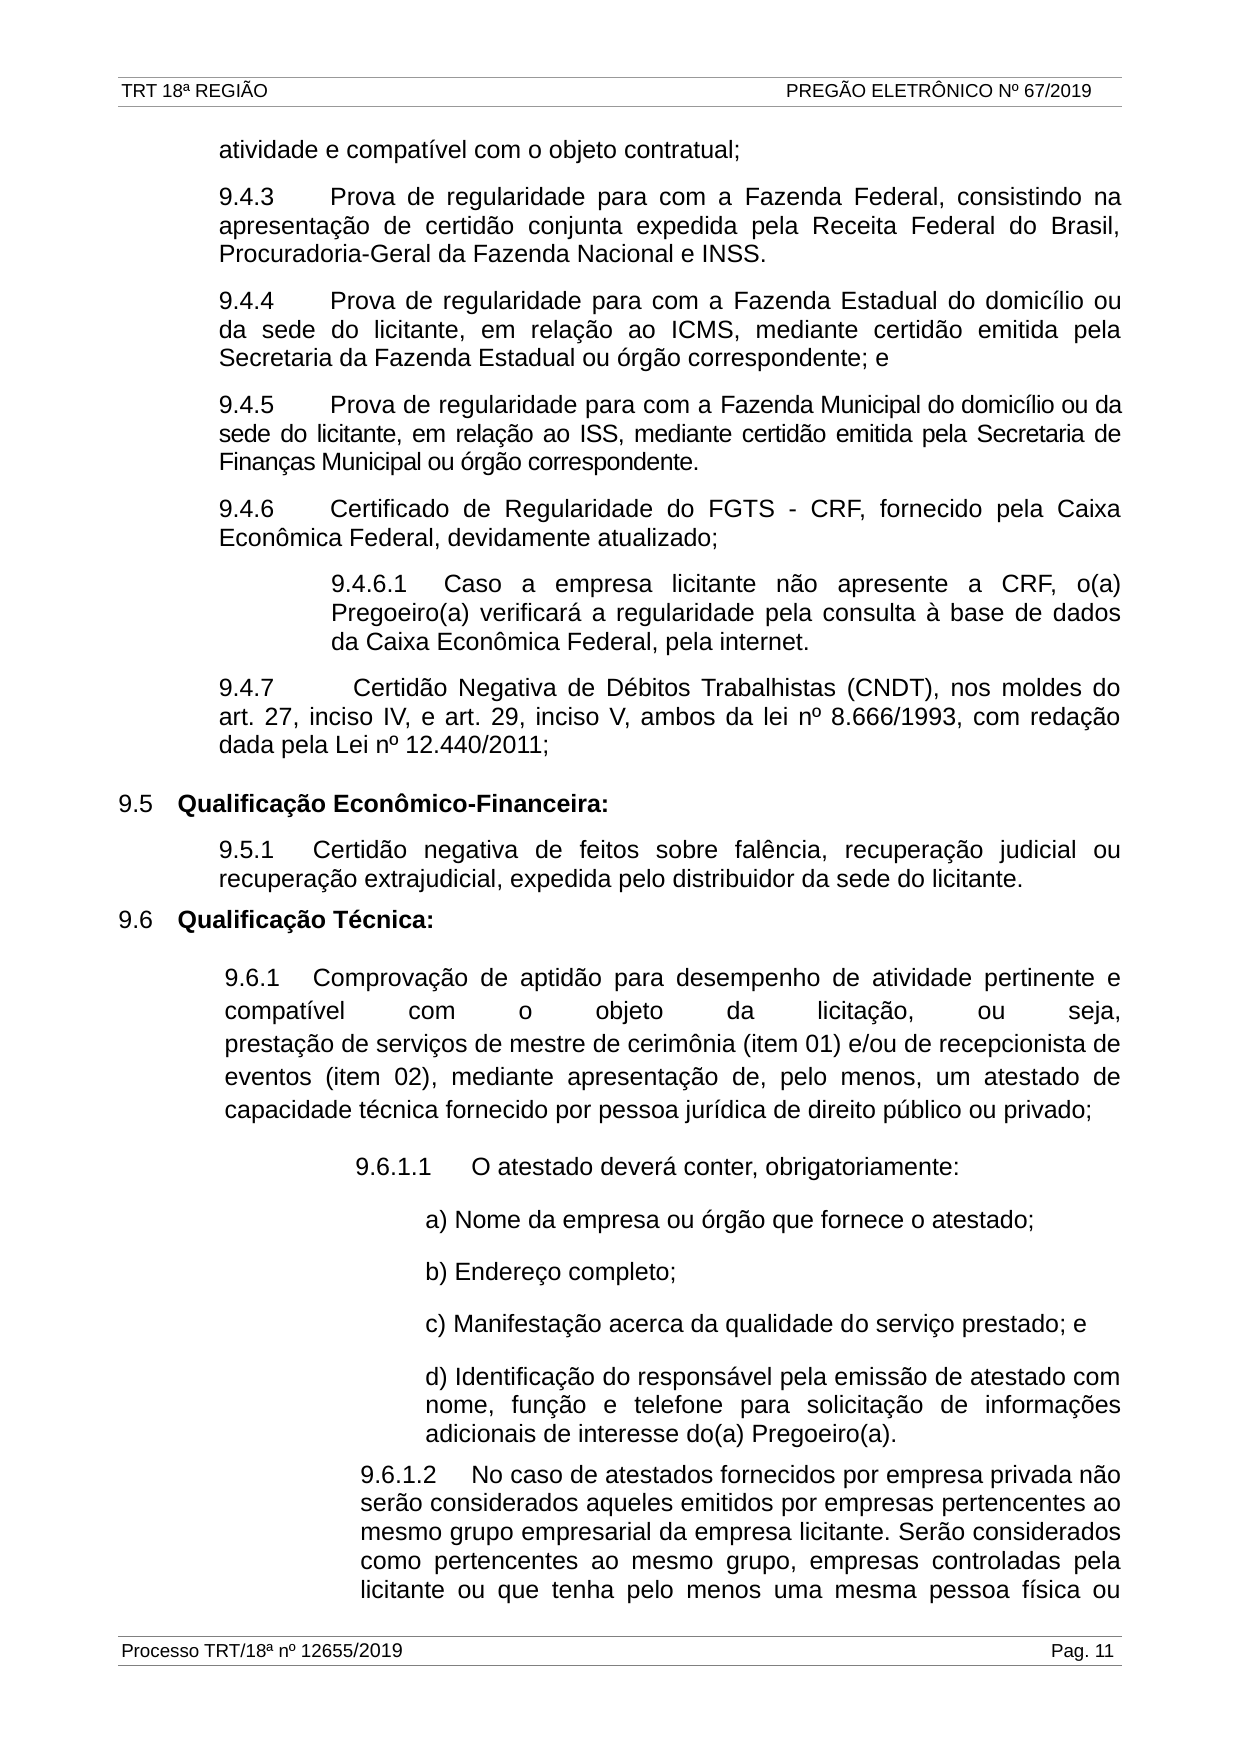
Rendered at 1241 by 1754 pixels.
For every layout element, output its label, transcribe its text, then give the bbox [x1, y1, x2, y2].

list 9.4.7 Certidão Negativa de Débitos Trabalhistas (CNDT), nos moldes do art. 27, inciso IV, e art. 29, inciso V, ambos da lei nº 8.666/1993, com redação dada pela Lei nº 12.440/2011; [218, 673, 1122, 759]
list 9.4.4 Prova de regularidade para com a Fazenda Estadual do domicílio ou da sede do licitante, em relação ao ICMS, mediante certidão emitida pela Secretaria da Fazenda Estadual ou órgão correspondente; e [218, 286, 1122, 372]
text 9.5.1 Certidão negativa de feitos sobre falência, recuperação judicial ou recuperação extrajudicial, expedida pelo distribuidor da sede do licitante. [218, 835, 1122, 892]
text 9.5 Qualificação Econômico-Financeira: [118, 789, 1122, 818]
list 9.4.3 Prova de regularidade para com a Fazenda Federal, consistindo na apresentação de certidão conjunta expedida pela Receita Federal do Brasil, Procuradoria-Geral da Fazenda Nacional e INSS. [218, 182, 1122, 268]
list atividade e compatível com o objeto contratual; [218, 136, 1122, 164]
list c) Manifestação acerca da qualidade do serviço prestado; e [390, 1309, 1122, 1338]
text 9.6.1 Comprovação de aptidão para desempenho de atividade pertinente e compatível com o objeto da licitação, ou seja, prestação de serviços de mestre de cerimônia (item 01) e/ou de recepcionista de eventos (item 02), mediante apresentação de, pelo menos, um atestado de capacidade técnica fornecido por pessoa jurídica de direito público ou privado; [224, 963, 1122, 1124]
list 9.4.5 Prova de regularidade para com a Fazenda Municipal do domicílio ou da sede do licitante, em relação ao ISS, mediante certidão emitida pela Secretaria de Finanças Municipal ou órgão correspondente. [218, 390, 1122, 476]
text 9.6.1.1 O atestado deverá conter, obrigatoriamente: [355, 1152, 1122, 1181]
list 9.6.1.2 No caso de atestados fornecidos por empresa privada não serão considerados aqueles emitidos por empresas pertencentes ao mesmo grupo empresarial da empresa licitante. Serão considerados como pertencentes ao mesmo grupo, empresas controladas pela licitante ou que tenha pelo menos uma mesma pessoa física ou [360, 1459, 1122, 1603]
text 9.4.6.1 Caso a empresa licitante não apresente a CRF, o(a) Pregoeiro(a) verificará a regularidade pela consulta à base de dados da Caixa Econômica Federal, pela internet. [331, 569, 1122, 655]
list b) Endereço completo; [425, 1257, 1122, 1286]
list 9.4.6 Certificado de Regularidade do FGTS - CRF, fornecido pela Caixa Econômica Federal, devidamente atualizado; [218, 494, 1122, 551]
list a) Nome da empresa ou órgão que fornece o atestado; [425, 1205, 1122, 1233]
text 9.6 Qualificação Técnica: [118, 905, 1122, 934]
list d) Identificação do responsável pela emissão de atestado com nome, função e telefone para solicitação de informações adicionais de interesse do(a) Pregoeiro(a). [425, 1362, 1122, 1448]
